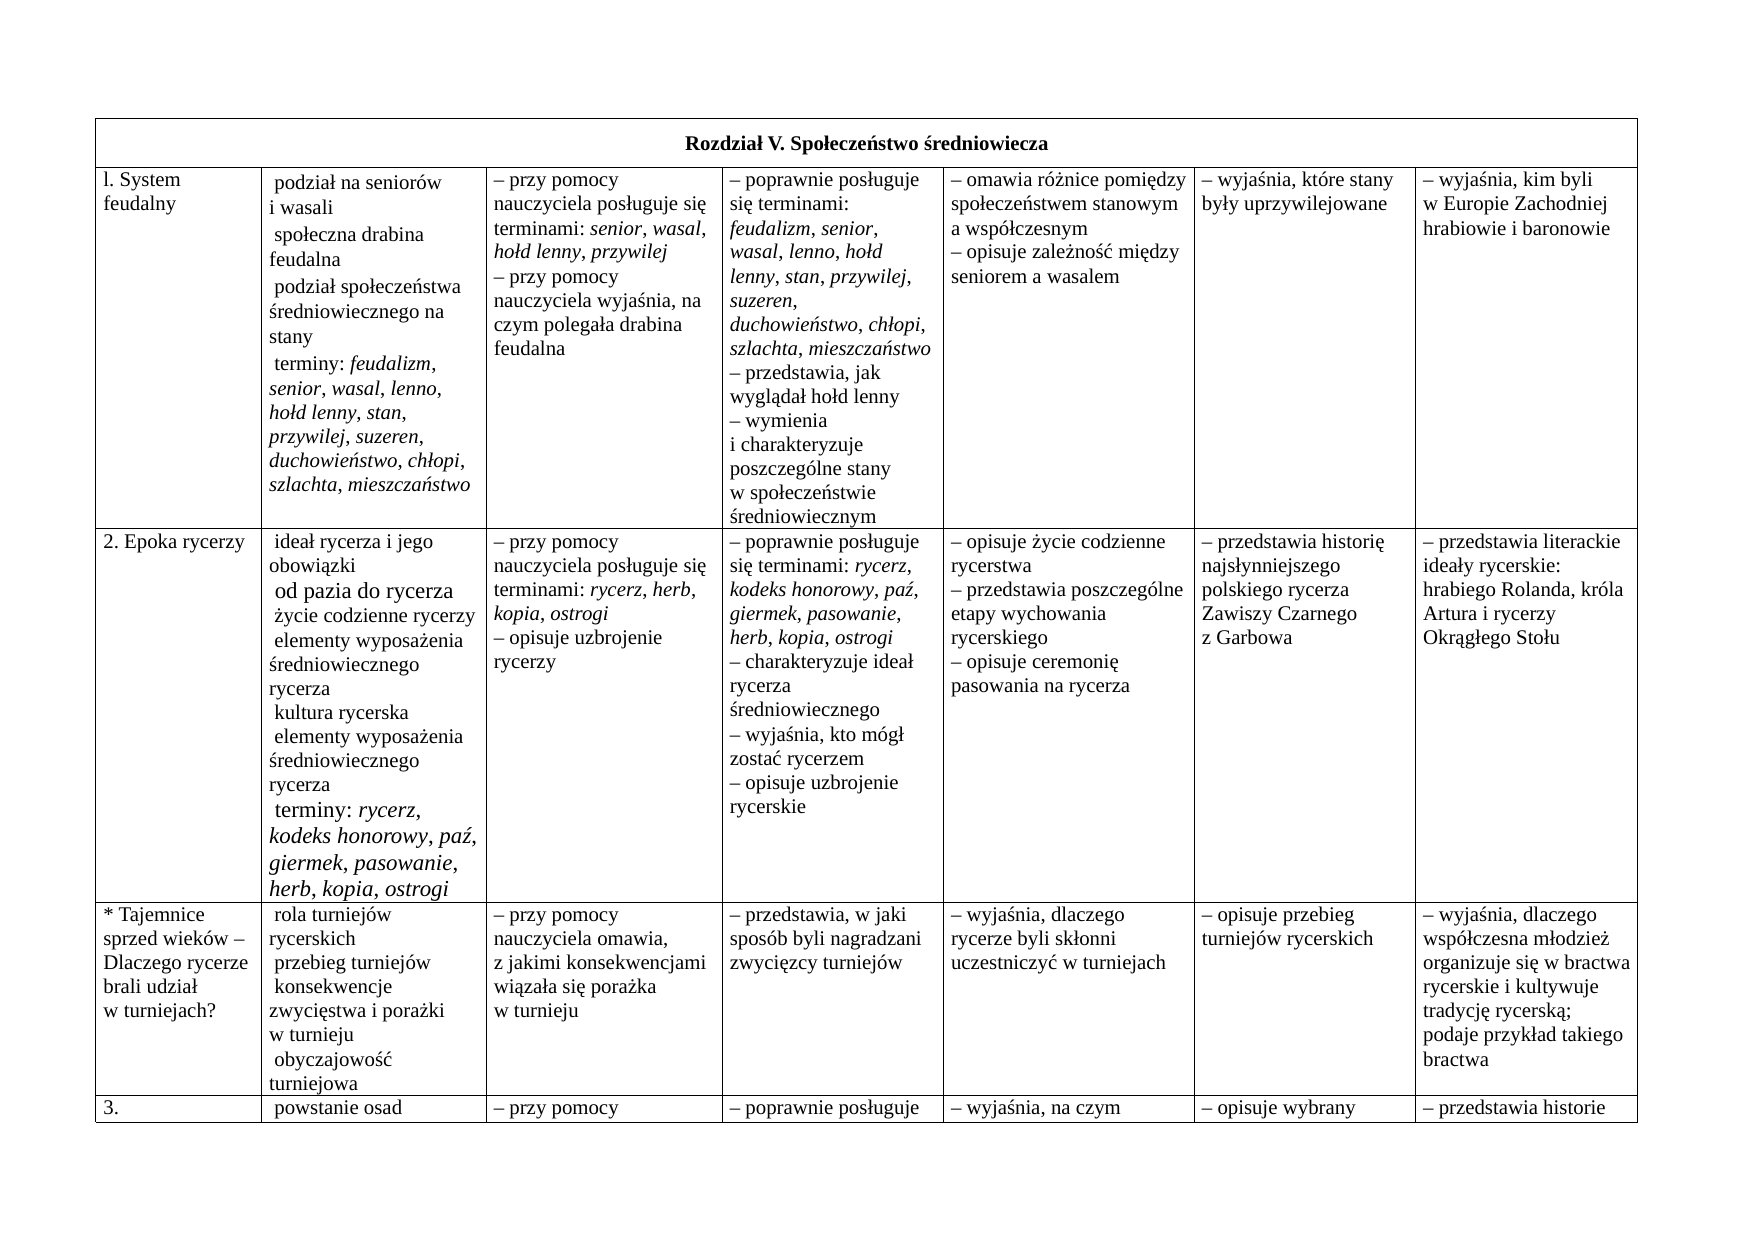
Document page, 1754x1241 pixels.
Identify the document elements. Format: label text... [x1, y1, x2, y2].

table_cell Rozdział V. Społeczeństwo średniowiecza [96, 119, 1637, 167]
table_cell l. System feudalny [96, 168, 261, 528]
table_cell – przedstawia literackie ideały rycerskie: hrabiego Rolanda, króla Artura i rycerzy Okrągłego Stołu [1416, 529, 1637, 901]
table_cell rola turniejów rycerskich przebieg turniejów konsekwencje zwycięstwa i porażki w turnieju obyczajowość turniejowa [262, 903, 486, 1094]
table_cell – przy pomocy nauczyciela posługuje się terminami: rycerz, herb, kopia, ostrogi – opisuje uzbrojenie rycerzy [487, 529, 722, 901]
table_cell – przedstawia, w jaki sposób byli nagradzani zwycięzcy turniejów [723, 903, 943, 1094]
table_cell podział na seniorów i wasali społeczna drabina feudalna podział społeczeństwa średniowiecznego na stany terminy: feudalizm, senior, wasal, lenno, hołd lenny, stan, przywilej, suzeren, duchowieństwo, chłopi, szlachta, mieszczaństwo [262, 168, 486, 528]
table_cell – opisuje życie codzienne rycerstwa – przedstawia poszczególne etapy wychowania rycerskiego – opisuje ceremonię pasowania na rycerza [944, 529, 1194, 901]
table_cell 2. Epoka rycerzy [96, 529, 261, 901]
table_cell – poprawnie posługuje się terminami: feudalizm, senior, wasal, lenno, hołd lenny, stan, przywilej, suzeren, duchowieństwo, chłopi, szlachta, mieszczaństwo – przedstawia, jak wyglądał hołd lenny – wymienia i charakteryzuje poszczególne stany w społeczeństwie średniowiecznym [723, 168, 943, 528]
table_cell – wyjaśnia, dlaczego rycerze byli skłonni uczestniczyć w turniejach [944, 903, 1194, 1094]
table_cell – wyjaśnia, kim byli w Europie Zachodniej hrabiowie i baronowie [1416, 168, 1637, 528]
table_cell – opisuje przebieg turniejów rycerskich [1195, 903, 1415, 1094]
table_cell – przedstawia historie [1416, 1096, 1637, 1121]
table_cell powstanie osad [262, 1096, 486, 1121]
table_cell * Tajemnice sprzed wieków – Dlaczego rycerze brali udział w turniejach? [96, 903, 261, 1094]
table_cell – wyjaśnia, dlaczego współczesna młodzież organizuje się w bractwa rycerskie i kultywuje tradycję rycerską; podaje przykład takiego bractwa [1416, 903, 1637, 1094]
table_cell – przy pomocy [487, 1096, 722, 1121]
table_cell 3. [96, 1096, 261, 1121]
table_cell ideał rycerza i jego obowiązki od pazia do rycerza życie codzienne rycerzy elementy wyposażenia średniowiecznego rycerza kultura rycerska elementy wyposażenia średniowiecznego rycerza terminy: rycerz, kodeks honorowy, paź, giermek, pasowanie, herb, kopia, ostrogi [262, 529, 486, 901]
table_cell – wyjaśnia, które stany były uprzywilejowane [1195, 168, 1415, 528]
table_cell – opisuje wybrany [1195, 1096, 1415, 1121]
table_cell – wyjaśnia, na czym [944, 1096, 1194, 1121]
table_cell – poprawnie posługuje się terminami: rycerz, kodeks honorowy, paź, giermek, pasowanie, herb, kopia, ostrogi – charakteryzuje ideał rycerza średniowiecznego – wyjaśnia, kto mógł zostać rycerzem – opisuje uzbrojenie rycerskie [723, 529, 943, 901]
table_cell – poprawnie posługuje [723, 1096, 943, 1121]
table_cell – omawia różnice pomiędzy społeczeństwem stanowym a współczesnym – opisuje zależność między seniorem a wasalem [944, 168, 1194, 528]
table_cell – przy pomocy nauczyciela posługuje się terminami: senior, wasal, hołd lenny, przywilej – przy pomocy nauczyciela wyjaśnia, na czym polegała drabina feudalna [487, 168, 722, 528]
table_cell – przy pomocy nauczyciela omawia, z jakimi konsekwencjami wiązała się porażka w turnieju [487, 903, 722, 1094]
table_cell – przedstawia historię najsłynniejszego polskiego rycerza Zawiszy Czarnego z Garbowa [1195, 529, 1415, 901]
